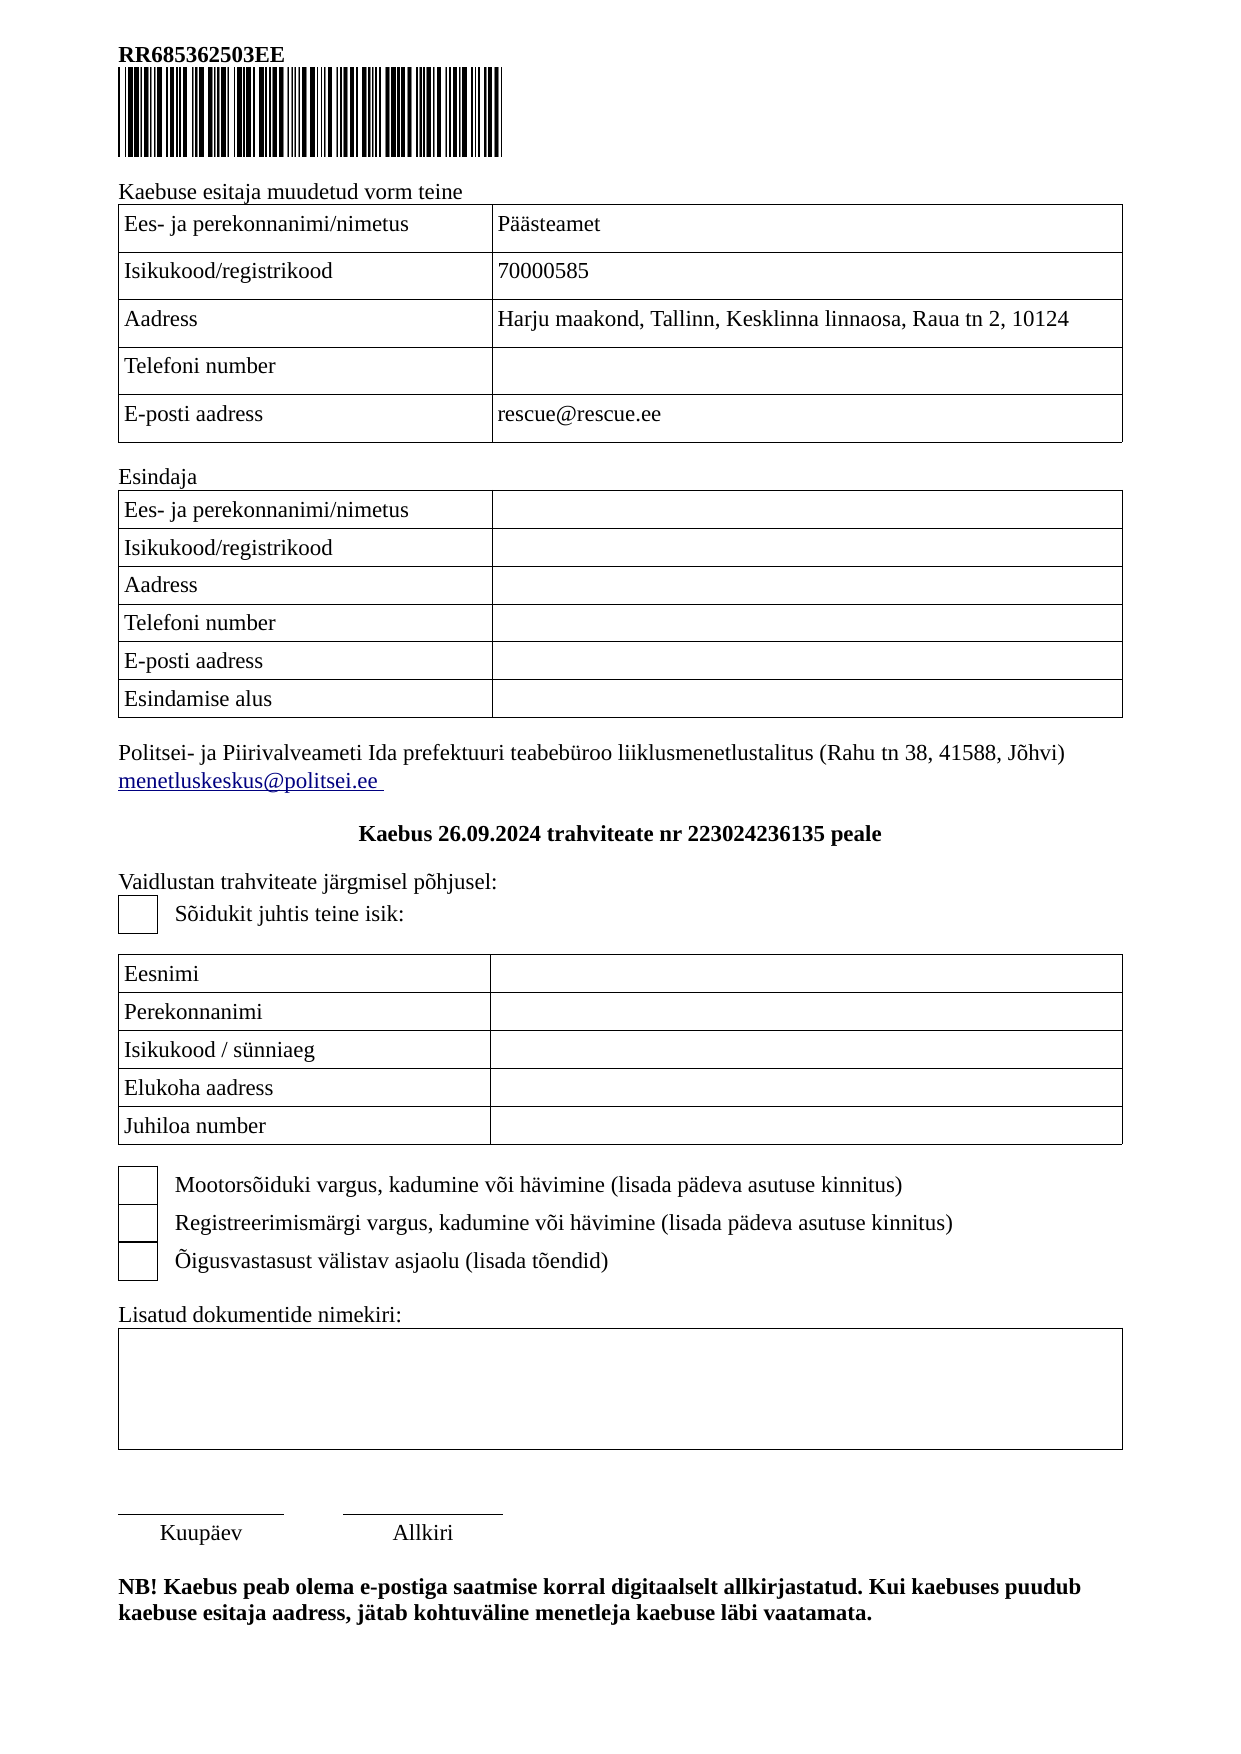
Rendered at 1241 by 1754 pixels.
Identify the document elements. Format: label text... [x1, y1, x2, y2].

table_header [119, 1167, 157, 1203]
table_cell [491, 1031, 1122, 1068]
table_cell E-posti aadress [119, 395, 492, 442]
text RR685362503EE [118, 41, 1122, 68]
table_cell Aadress [119, 567, 492, 603]
picture [118, 67, 502, 157]
table_cell Harju maakond, Tallinn, Kesklinna linnaosa, Raua tn 2, 10124 [493, 300, 1122, 347]
table_cell Aadress [119, 300, 492, 347]
text Vaidlustan trahviteate järgmisel põhjusel: [118, 868, 1122, 895]
table_cell Juhiloa number [119, 1107, 490, 1144]
table_cell Telefoni number [119, 605, 492, 641]
table_header [343, 1476, 502, 1514]
text NB! Kaebus peab olema e-postiga saatmise korral digitaalselt allkirjastatud. Kui kaebuses puudub kaebuse esitaja aadress, jätab kohtuväline menetleja kaebuse läbi vaatamata. [118, 1573, 1122, 1626]
table_header [493, 491, 1122, 528]
table_header [119, 896, 157, 933]
text Kaebus 26.09.2024 trahviteate nr 223024236135 peale [118, 820, 1122, 847]
table_cell [491, 993, 1122, 1030]
text Lisatud dokumentide nimekiri: [118, 1301, 1122, 1327]
table_header [119, 1243, 157, 1279]
table_cell Allkiri [343, 1515, 502, 1552]
table_cell Telefoni number [119, 348, 492, 394]
table_header [284, 1476, 343, 1514]
table_cell Isikukood / sünniaeg [119, 1031, 490, 1068]
table_cell Perekonnanimi [119, 993, 490, 1030]
table_cell [491, 1069, 1122, 1106]
table_header Ees- ja perekonnanimi/nimetus [119, 205, 492, 252]
table_cell [493, 680, 1122, 717]
table_cell [493, 348, 1122, 394]
table_cell Isikukood/registrikood [119, 529, 492, 566]
table_cell Elukoha aadress [119, 1069, 490, 1106]
table_cell Esindamise alus [119, 680, 492, 717]
table_header [491, 955, 1122, 992]
table_cell rescue@rescue.ee [493, 395, 1122, 442]
table_cell [493, 605, 1122, 641]
table_header Registreerimismärgi vargus, kadumine või hävimine (lisada pädeva asutuse kinnitus) [158, 1204, 1122, 1241]
table_header Sõidukit juhtis teine isik: [158, 895, 1122, 933]
table_cell 70000585 [493, 253, 1122, 299]
table_header [119, 1205, 157, 1241]
text Kaebuse esitaja muudetud vorm teine [118, 178, 1122, 204]
table_cell [284, 1514, 343, 1552]
table_cell [491, 1107, 1122, 1144]
table_cell [493, 529, 1122, 566]
table_header Õigusvastasust välistav asjaolu (lisada tõendid) [158, 1242, 1122, 1279]
table_cell [493, 642, 1122, 679]
table_cell Kuupäev [118, 1515, 284, 1552]
table_header [119, 1329, 1122, 1449]
table_header Ees- ja perekonnanimi/nimetus [119, 491, 492, 528]
table_header Eesnimi [119, 955, 490, 992]
table_header Päästeamet [493, 205, 1122, 252]
table_header Mootorsõiduki vargus, kadumine või hävimine (lisada pädeva asutuse kinnitus) [158, 1166, 1122, 1203]
text Esindaja [118, 463, 1122, 490]
table_cell [493, 567, 1122, 603]
table_header [118, 1476, 284, 1514]
text Politsei- ja Piirivalveameti Ida prefektuuri teabebüroo liiklusmenetlustalitus (Rahu tn 38, 41588, Jõhvi) menetluskeskus@politsei.ee [118, 739, 1122, 794]
table_cell E-posti aadress [119, 642, 492, 679]
table_cell Isikukood/registrikood [119, 253, 492, 299]
